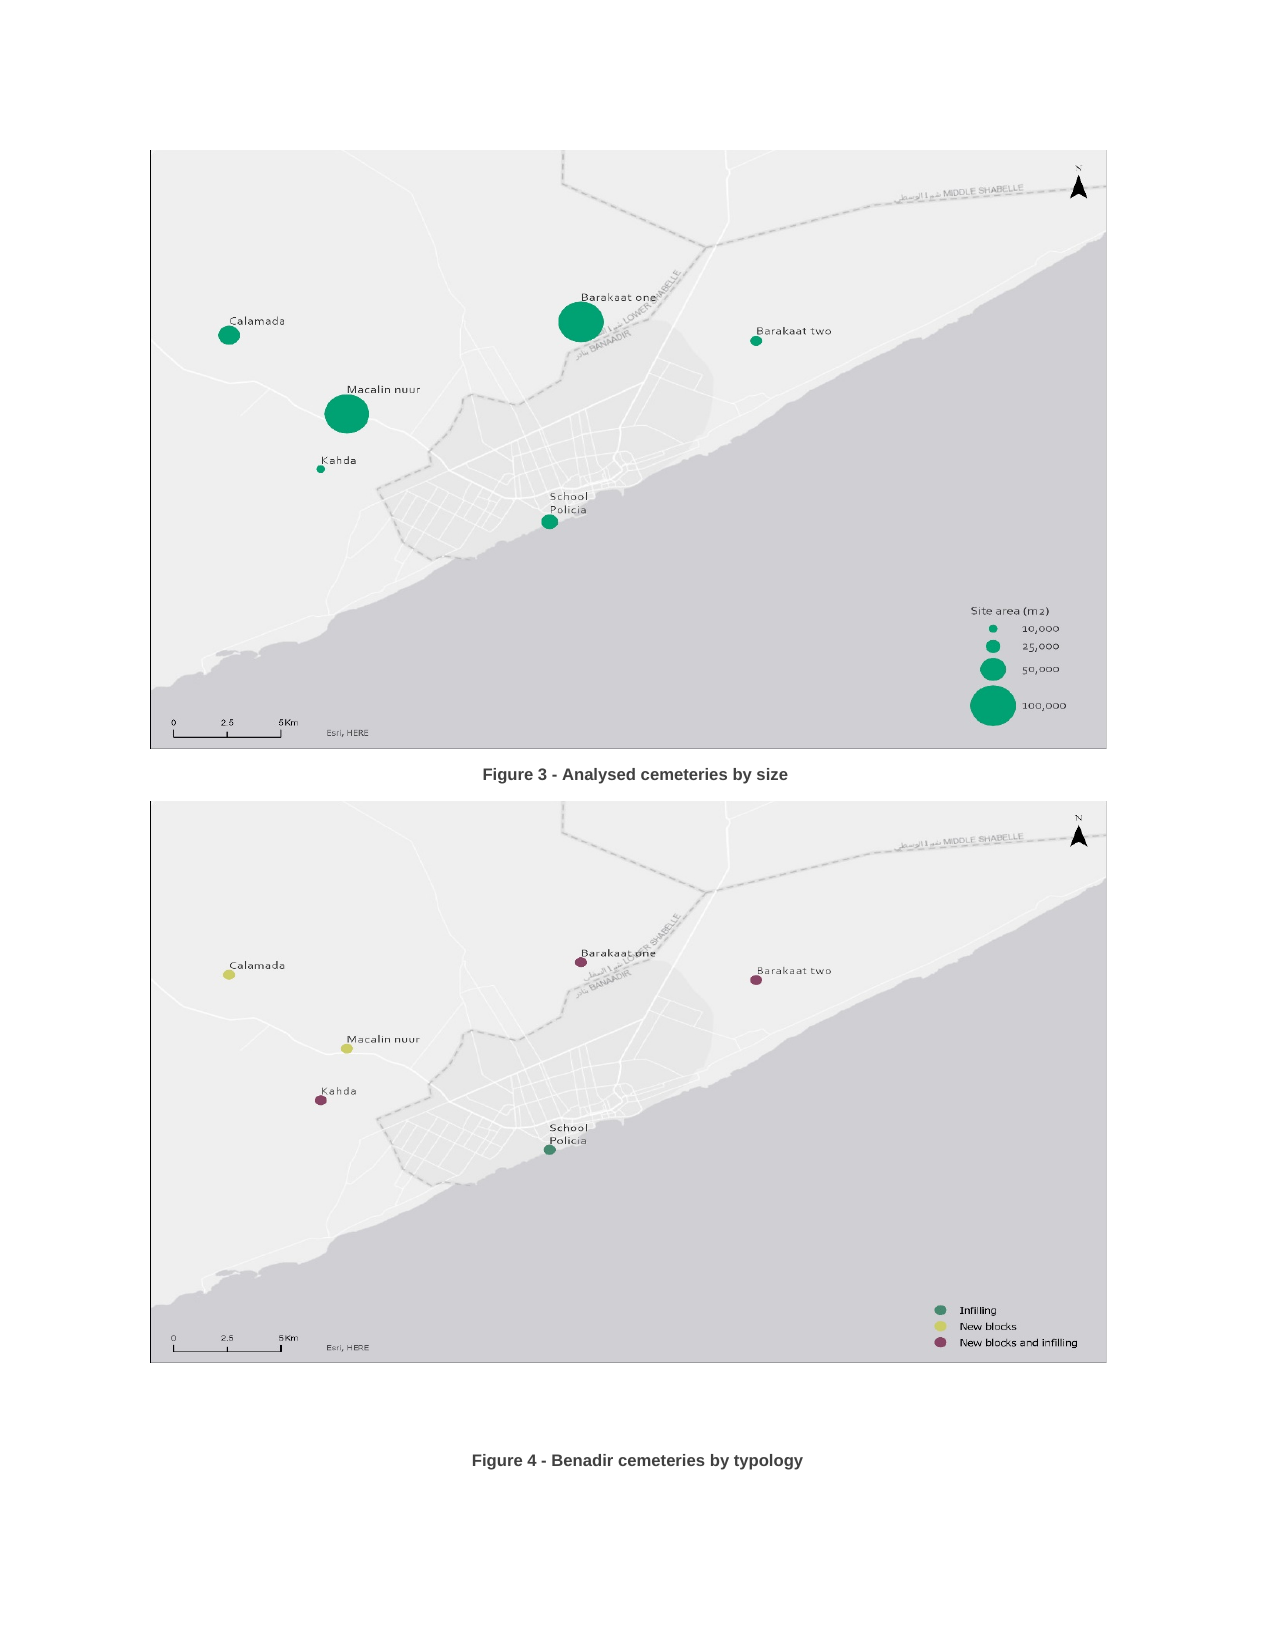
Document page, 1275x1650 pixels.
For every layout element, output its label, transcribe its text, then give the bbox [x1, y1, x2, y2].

text Figure 4 - Benadir cemeteries by typology [150, 1451, 1125, 1470]
text Figure 3 - Analysed cemeteries by size [150, 765, 1125, 784]
